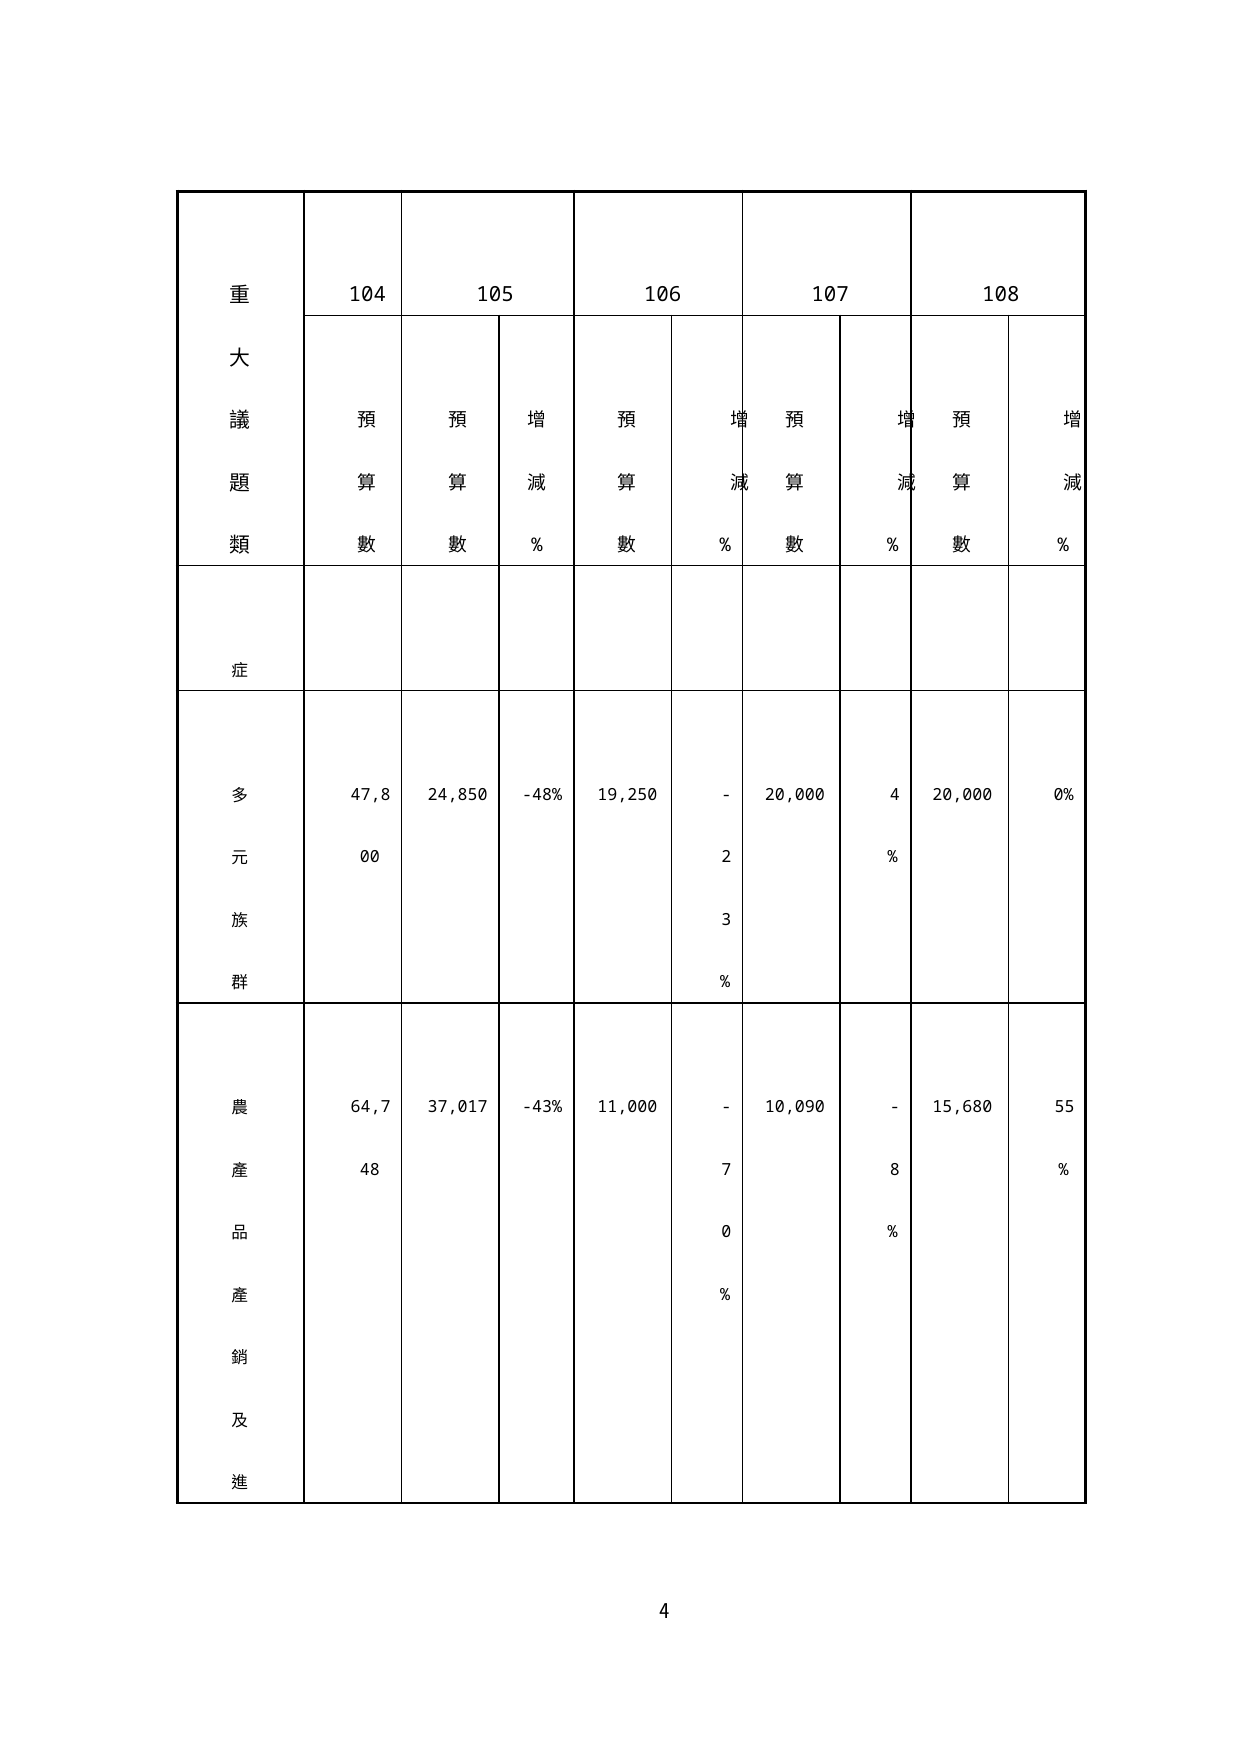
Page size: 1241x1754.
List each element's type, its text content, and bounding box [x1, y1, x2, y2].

table_cell 多元族群 [179, 691, 303, 1002]
table_cell 預算數 [743, 316, 839, 564]
table_cell [912, 566, 1008, 689]
table_cell 24,850 [402, 691, 498, 1002]
table_cell 增減% [672, 316, 742, 564]
table_cell -48% [500, 691, 573, 1002]
table_header 106 [575, 193, 742, 314]
table_cell -8% [841, 1004, 910, 1502]
table_cell [672, 566, 742, 689]
table_header 108 [912, 193, 1084, 314]
table_cell 20,000 [743, 691, 839, 1002]
table_header 重大議題類別 [179, 193, 303, 564]
table_cell [1009, 566, 1084, 689]
table_cell [305, 566, 401, 689]
table_cell 症 [179, 566, 303, 689]
table_cell 增減% [500, 316, 573, 564]
table_cell 預算數 [402, 316, 498, 564]
table_cell -43% [500, 1004, 573, 1502]
table_cell -23% [672, 691, 742, 1002]
table_cell 37,017 [402, 1004, 498, 1502]
table_cell [575, 566, 671, 689]
table_cell 預算數 [912, 316, 1008, 564]
table_cell 4% [841, 691, 910, 1002]
table_cell 47,800 [305, 691, 401, 1002]
table_cell 19,250 [575, 691, 671, 1002]
table_cell 15,680 [912, 1004, 1008, 1502]
table_cell [500, 566, 573, 689]
table_cell 11,000 [575, 1004, 671, 1502]
table_header 104 [305, 193, 401, 314]
table_header 107 [743, 193, 910, 314]
table_cell 10,090 [743, 1004, 839, 1502]
table_cell 55% [1009, 1004, 1084, 1502]
table_cell 0% [1009, 691, 1084, 1002]
table_cell 64,748 [305, 1004, 401, 1502]
table_cell 增減% [841, 316, 910, 564]
table_cell [841, 566, 910, 689]
table_cell -70% [672, 1004, 742, 1502]
table_cell 預算數 [305, 316, 401, 564]
table_header 105 [402, 193, 573, 314]
table_cell 20,000 [912, 691, 1008, 1002]
table_cell 預算數 [575, 316, 671, 564]
table_cell [743, 566, 839, 689]
table_cell [402, 566, 498, 689]
table_cell 農產品產銷及進 [179, 1004, 303, 1502]
table_cell 增減% [1009, 316, 1084, 564]
